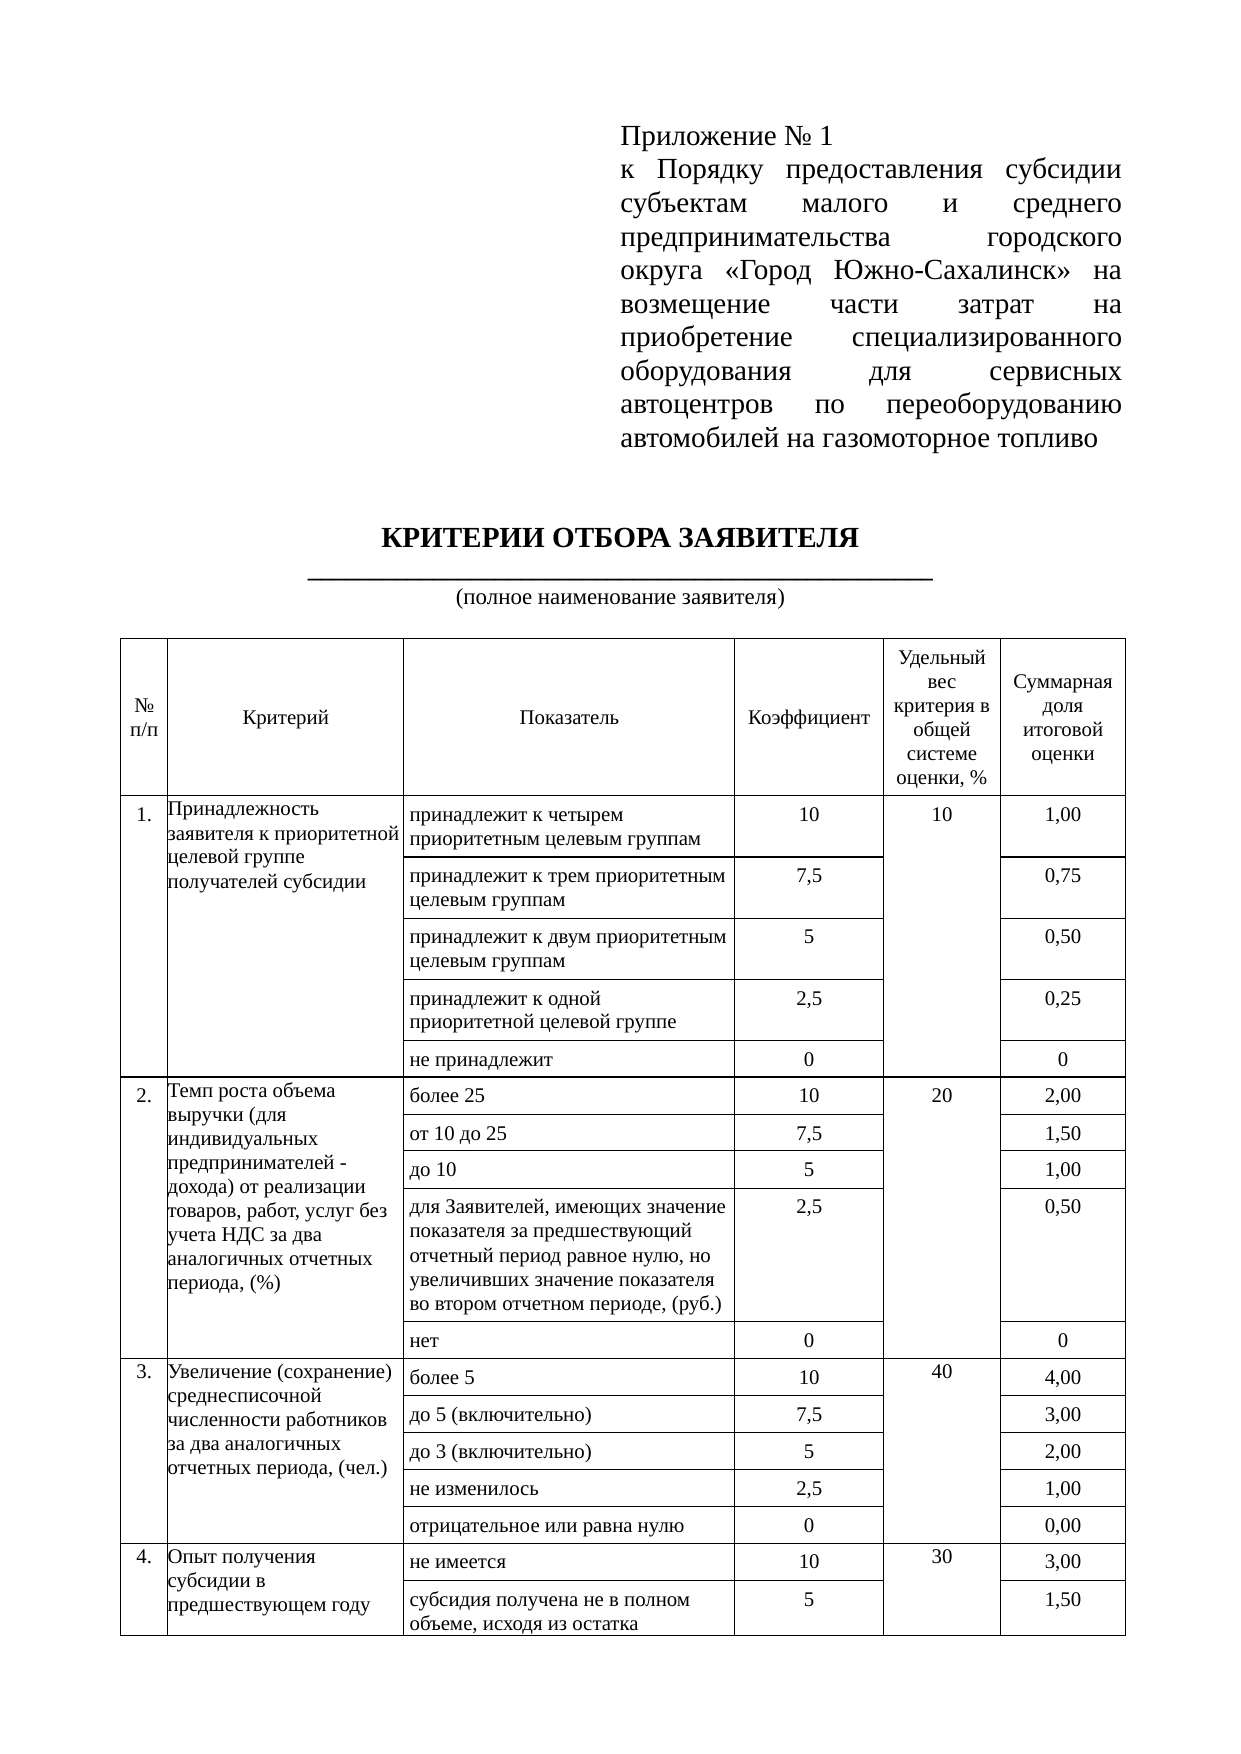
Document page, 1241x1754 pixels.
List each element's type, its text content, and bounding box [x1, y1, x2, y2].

table_cell для Заявителей, имеющих значение показателя за предшествующий отчетный период равное нулю, но увеличивших значение показателя во втором отчетном периоде, (руб.) [404, 1189, 734, 1321]
table_cell нет [404, 1322, 734, 1358]
text Приложение № 1 [620, 118, 1122, 152]
text КРИТЕРИИ ОТБОРА ЗАЯВИТЕЛЯ [118, 521, 1122, 554]
table_cell 30 [884, 1544, 1000, 1635]
table_header Суммарная доля итоговой оценки [1001, 639, 1125, 795]
table_header Удельный вес критерия в общей системе оценки, % [884, 639, 1000, 795]
table_cell 5 [735, 1151, 883, 1187]
table_cell 2,5 [735, 980, 883, 1039]
table_cell 3,00 [1001, 1544, 1125, 1579]
table_header Коэффициент [735, 639, 883, 795]
table_cell 4,00 [1001, 1359, 1125, 1394]
table_cell 10 [735, 1359, 883, 1394]
table_cell 2. [121, 1078, 167, 1358]
text (полное наименование заявителя) [118, 583, 1122, 609]
table_cell до 5 (включительно) [404, 1396, 734, 1432]
table_cell 0 [1001, 1041, 1125, 1076]
text __________________________________________________ [118, 554, 1122, 583]
table_cell 7,5 [735, 1115, 883, 1150]
table_cell принадлежит к трем приоритетным целевым группам [404, 858, 734, 917]
table_cell 0,50 [1001, 919, 1125, 978]
table_cell субсидия получена не в полном объеме, исходя из остатка [404, 1581, 734, 1635]
table_cell 0,75 [1001, 858, 1125, 917]
table_cell 0 [735, 1507, 883, 1542]
table_cell принадлежит к четырем приоритетным целевым группам [404, 796, 734, 856]
table_header Критерий [168, 639, 403, 795]
table_cell 10 [735, 1544, 883, 1579]
table_cell 0 [1001, 1322, 1125, 1358]
table_cell 1,50 [1001, 1581, 1125, 1635]
table_cell Опыт получения субсидии в предшествующем году [168, 1544, 403, 1635]
table_cell более 25 [404, 1078, 734, 1113]
table_cell 7,5 [735, 1396, 883, 1432]
table_header Показатель [404, 639, 734, 795]
table_cell принадлежит к одной приоритетной целевой группе [404, 980, 734, 1039]
table_cell 0,50 [1001, 1189, 1125, 1321]
table_cell более 5 [404, 1359, 734, 1394]
table_cell 0,00 [1001, 1507, 1125, 1542]
table_cell 5 [735, 1581, 883, 1635]
table_cell 1,50 [1001, 1115, 1125, 1150]
table_cell 1,00 [1001, 796, 1125, 856]
table_cell 3. [121, 1359, 167, 1542]
table_cell 1. [121, 796, 167, 1076]
table_cell 0,25 [1001, 980, 1125, 1039]
table_cell 7,5 [735, 858, 883, 917]
table_cell Темп роста объема выручки (для индивидуальных предпринимателей - дохода) от реализации товаров, работ, услуг без учета НДС за два аналогичных отчетных периода, (%) [168, 1078, 403, 1358]
table_cell от 10 до 25 [404, 1115, 734, 1150]
table_cell Увеличение (сохранение) среднесписочной численности работников за два аналогичных отчетных периода, (чел.) [168, 1359, 403, 1542]
table_cell не принадлежит [404, 1041, 734, 1076]
table_cell 2,00 [1001, 1078, 1125, 1113]
table_cell принадлежит к двум приоритетным целевым группам [404, 919, 734, 978]
table_header № п/п [121, 639, 167, 795]
table_cell 10 [735, 796, 883, 856]
table_cell 3,00 [1001, 1396, 1125, 1432]
table_cell 10 [735, 1078, 883, 1113]
table_cell 1,00 [1001, 1151, 1125, 1187]
table_cell 5 [735, 1433, 883, 1468]
table_cell 2,5 [735, 1470, 883, 1506]
table_cell до 3 (включительно) [404, 1433, 734, 1468]
table_cell 2,00 [1001, 1433, 1125, 1468]
table_cell 5 [735, 919, 883, 978]
table_cell 0 [735, 1322, 883, 1358]
table_cell 0 [735, 1041, 883, 1076]
table_cell 10 [884, 796, 1000, 1076]
table_cell до 10 [404, 1151, 734, 1187]
table_cell не имеется [404, 1544, 734, 1579]
table_cell Принадлежность заявителя к приоритетной целевой группе получателей субсидии [168, 796, 403, 1076]
table_cell не изменилось [404, 1470, 734, 1506]
table_cell 40 [884, 1359, 1000, 1542]
table_cell 4. [121, 1544, 167, 1635]
table_cell 20 [884, 1078, 1000, 1358]
table_cell 1,00 [1001, 1470, 1125, 1506]
table_cell 2,5 [735, 1189, 883, 1321]
table_cell отрицательное или равна нулю [404, 1507, 734, 1542]
text к Порядку предоставления субсидии субъектам малого и среднего предпринимательства городского округа «Город Южно-Сахалинск» на возмещение части затрат на приобретение специализированного оборудования для сервисных автоцентров по переоборудованию автомобилей на газомоторное топливо [620, 152, 1122, 453]
